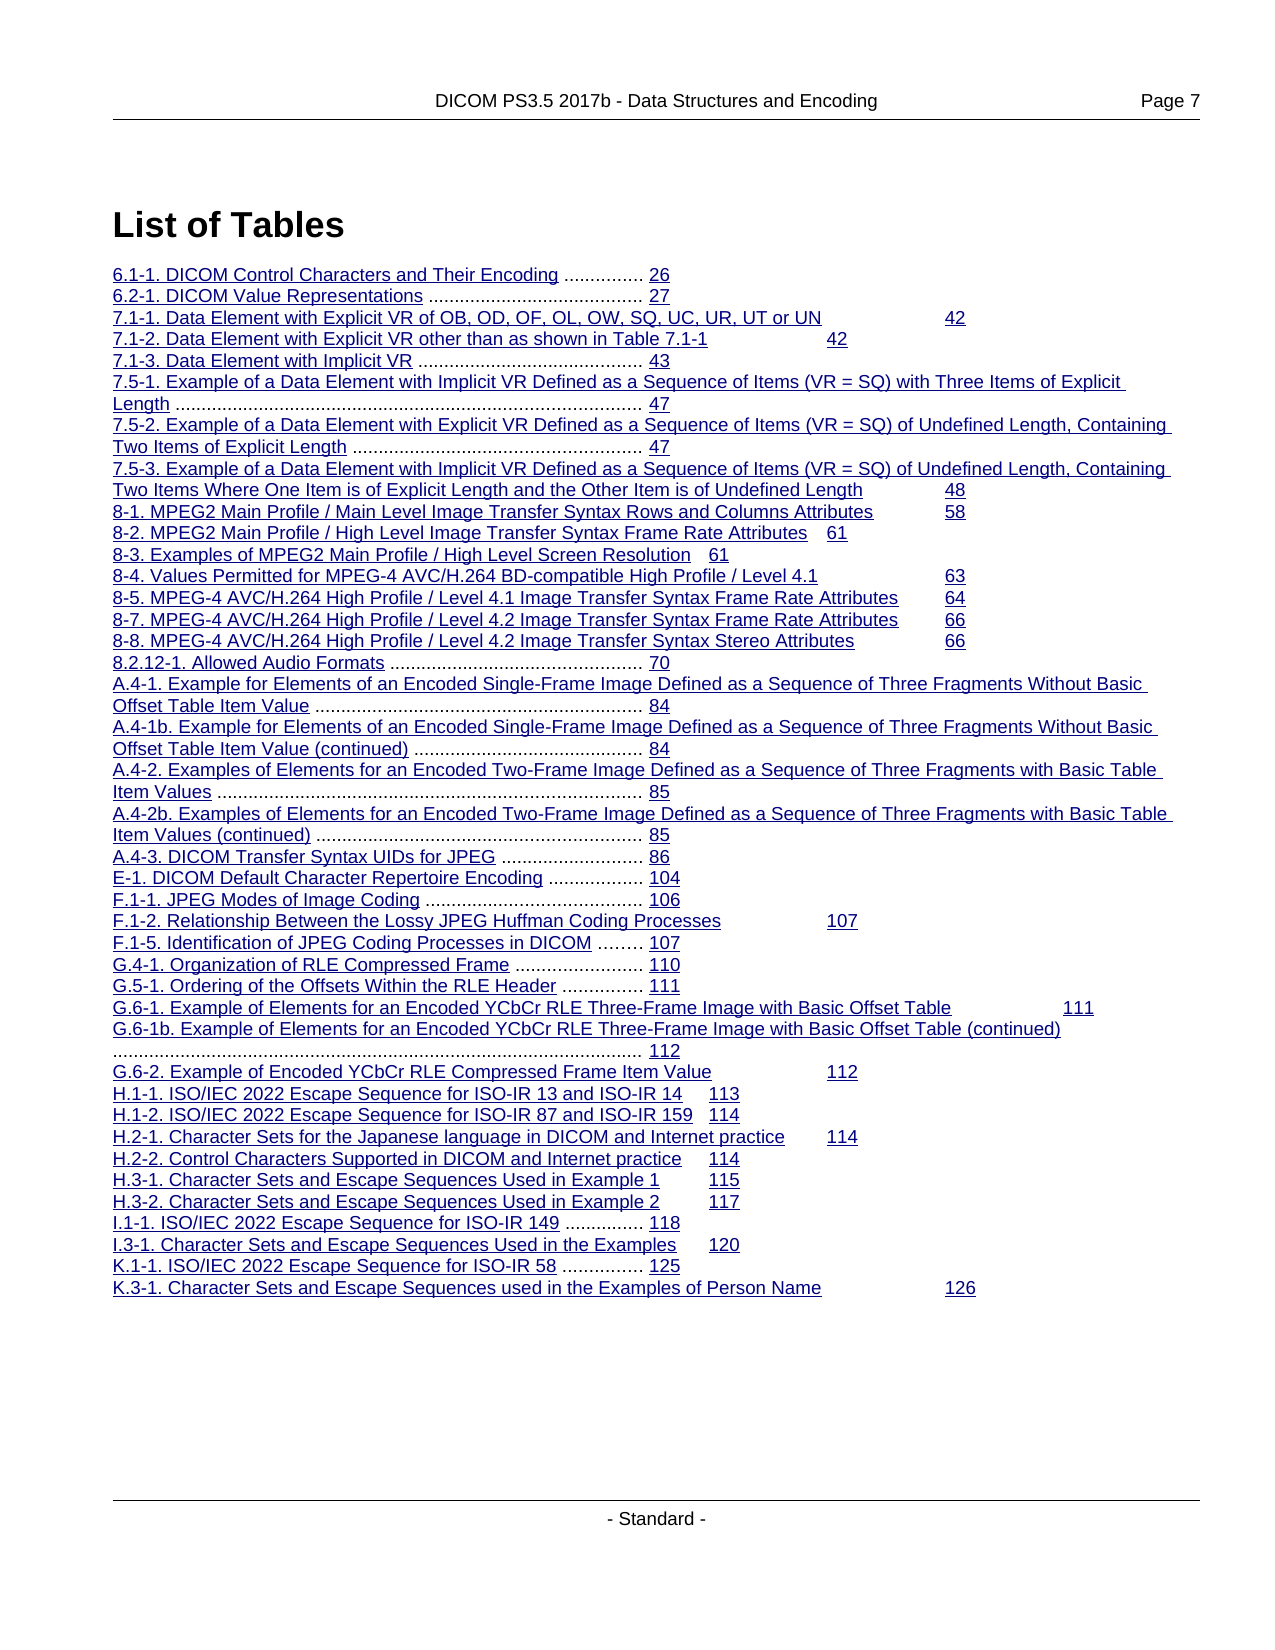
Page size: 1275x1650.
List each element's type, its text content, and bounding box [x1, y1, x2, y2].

text G.6-1b. Example of Elements for an Encoded YCbCr RLE Three-Frame Image with Basic Offset Table (continued) 0 [112, 1018, 1175, 1061]
text G.5-1. Ordering of the Offsets Within the RLE Header 0 [112, 975, 1175, 996]
text 8-4. Values Permitted for MPEG-4 AVC/H.264 BD-compatible High Profile / Level 4.1 0 [112, 565, 1175, 587]
text 8-8. MPEG-4 AVC/H.264 High Profile / Level 4.2 Image Transfer Syntax Stereo Attributes 0 [112, 630, 1175, 651]
text A.4-1b. Example for Elements of an Encoded Single-Frame Image Defined as a Sequence of Three Fragments Without Basic Offset Table Item Value (continued) 0 [112, 716, 1175, 759]
text H.3-1. Character Sets and Escape Sequences Used in Example 1 0 [112, 1169, 1175, 1191]
text I.3-1. Character Sets and Escape Sequences Used in the Examples 0 [112, 1234, 1175, 1255]
text A.4-2b. Examples of Elements for an Encoded Two-Frame Image Defined as a Sequence of Three Fragments with Basic Table Item Values (continued) 0 [112, 802, 1175, 846]
text 7.5-2. Example of a Data Element with Explicit VR Defined as a Sequence of Items (VR = SQ) of Undefined Length, Containing Two Items of Explicit Length 0 [112, 414, 1175, 457]
text 7.1-3. Data Element with Implicit VR 0 [112, 349, 1175, 371]
text H.2-2. Control Characters Supported in DICOM and Internet practice 0 [112, 1147, 1175, 1169]
text 6.1-1. DICOM Control Characters and Their Encoding 0 [112, 263, 1175, 285]
text 8-7. MPEG-4 AVC/H.264 High Profile / Level 4.2 Image Transfer Syntax Frame Rate Attributes 0 [112, 608, 1175, 630]
text 8.2.12-1. Allowed Audio Formats 0 [112, 651, 1175, 673]
text F.1-1. JPEG Modes of Image Coding 0 [112, 889, 1175, 910]
text 8-5. MPEG-4 AVC/H.264 High Profile / Level 4.1 Image Transfer Syntax Frame Rate Attributes 0 [112, 587, 1175, 608]
text A.4-3. DICOM Transfer Syntax UIDs for JPEG 0 [112, 846, 1175, 867]
text G.4-1. Organization of RLE Compressed Frame 0 [112, 953, 1175, 975]
text A.4-1. Example for Elements of an Encoded Single-Frame Image Defined as a Sequence of Three Fragments Without Basic Offset Table Item Value 0 [112, 673, 1175, 716]
text H.3-2. Character Sets and Escape Sequences Used in Example 2 0 [112, 1191, 1175, 1212]
text 7.5-3. Example of a Data Element with Implicit VR Defined as a Sequence of Items (VR = SQ) of Undefined Length, Containing Two Items Where One Item is of Explicit Length and the Other Item is of Undefined Length 0 [112, 457, 1175, 501]
text 8-3. Examples of MPEG2 Main Profile / High Level Screen Resolution 0 [112, 544, 1175, 565]
text 8-2. MPEG2 Main Profile / High Level Image Transfer Syntax Frame Rate Attributes 0 [112, 522, 1175, 544]
text 7.5-1. Example of a Data Element with Implicit VR Defined as a Sequence of Items (VR = SQ) with Three Items of Explicit Length 0 [112, 371, 1175, 414]
text F.1-5. Identification of JPEG Coding Processes in DICOM 0 [112, 932, 1175, 953]
text G.6-2. Example of Encoded YCbCr RLE Compressed Frame Item Value 0 [112, 1061, 1175, 1083]
text List of Tables [112, 204, 1200, 245]
text H.1-1. ISO/IEC 2022 Escape Sequence for ISO-IR 13 and ISO-IR 14 0 [112, 1083, 1175, 1104]
text K.3-1. Character Sets and Escape Sequences used in the Examples of Person Name 0 [112, 1277, 1175, 1298]
text 7.1-2. Data Element with Explicit VR other than as shown in Table 7.1-1 0 [112, 328, 1175, 349]
text A.4-2. Examples of Elements for an Encoded Two-Frame Image Defined as a Sequence of Three Fragments with Basic Table Item Values 0 [112, 759, 1175, 802]
text G.6-1. Example of Elements for an Encoded YCbCr RLE Three-Frame Image with Basic Offset Table 0 [112, 996, 1175, 1018]
text I.1-1. ISO/IEC 2022 Escape Sequence for ISO-IR 149 0 [112, 1212, 1175, 1234]
text 6.2-1. DICOM Value Representations 0 [112, 285, 1175, 306]
text K.1-1. ISO/IEC 2022 Escape Sequence for ISO-IR 58 0 [112, 1255, 1175, 1277]
text F.1-2. Relationship Between the Lossy JPEG Huffman Coding Processes 0 [112, 910, 1175, 932]
text H.1-2. ISO/IEC 2022 Escape Sequence for ISO-IR 87 and ISO-IR 159 0 [112, 1104, 1175, 1126]
text 7.1-1. Data Element with Explicit VR of OB, OD, OF, OL, OW, SQ, UC, UR, UT or UN 0 [112, 306, 1175, 328]
text H.2-1. Character Sets for the Japanese language in DICOM and Internet practice 0 [112, 1126, 1175, 1147]
text E-1. DICOM Default Character Repertoire Encoding 0 [112, 867, 1175, 889]
text 8-1. MPEG2 Main Profile / Main Level Image Transfer Syntax Rows and Columns Attributes 0 [112, 501, 1175, 522]
